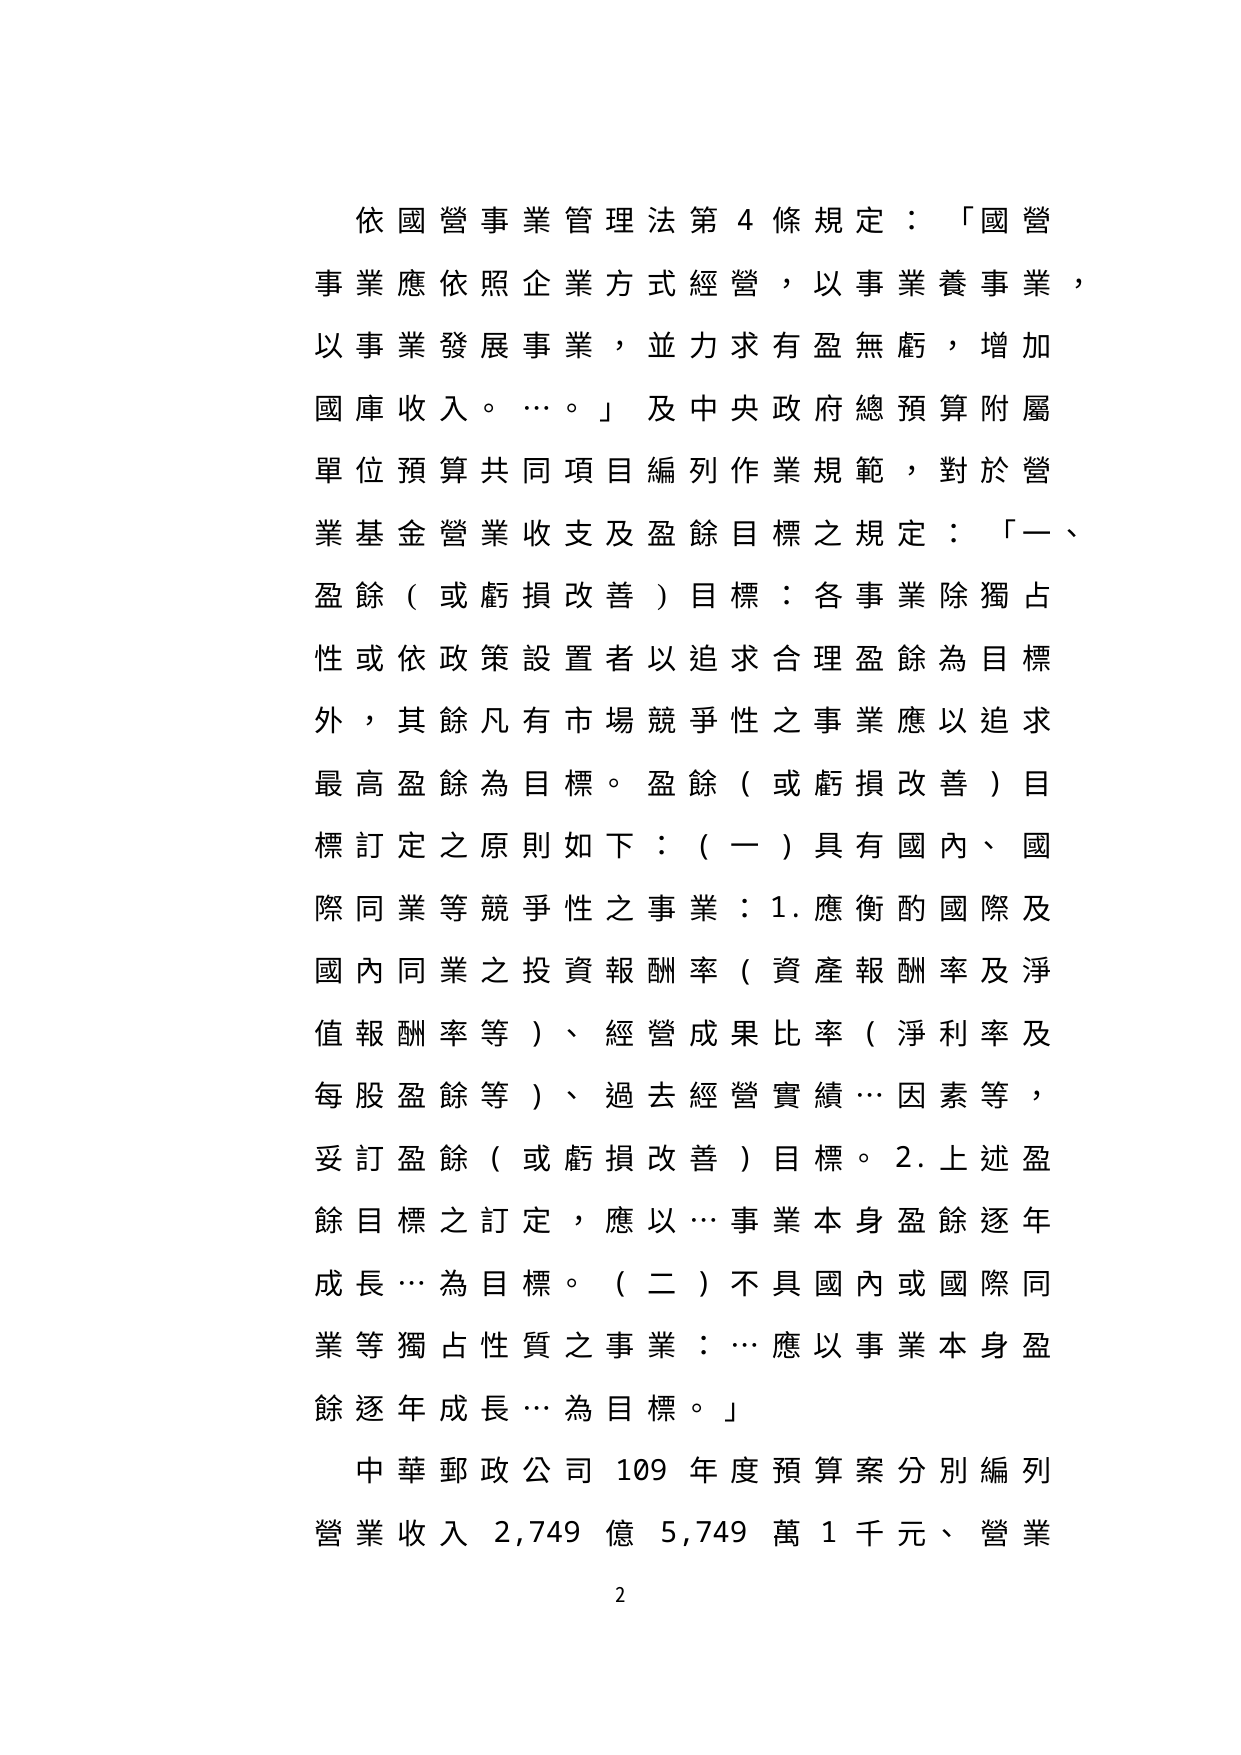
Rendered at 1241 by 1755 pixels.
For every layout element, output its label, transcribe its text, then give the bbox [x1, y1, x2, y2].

text 依國營事業管理法第4條規定：「國營事業應依照企業方式經營，以事業養事業，以事業發展事業，並力求有盈無虧，增加國庫收入。…。」及中央政府總預算附屬單位預算共同項目編列作業規範，對於營業基金營業收支及盈餘目標之規定：「一、盈餘(或虧損改善)目標：各事業除獨占性或依政策設置者以追求合理盈餘為目標外，其餘凡有市場競爭性之事業應以追求最高盈餘為目標。盈餘(或虧損改善)目標訂定之原則如下：(一)具有國內、國際同業等競爭性之事業：1.應衡酌國際及國內同業之投資報酬率(資產報酬率及淨值報酬率等)、經營成果比率(淨利率及每股盈餘等)、過去經營實績…因素等，妥訂盈餘(或虧損改善)目標。2.上述盈餘目標之訂定，應以…事業本身盈餘逐年成長…為目標。(二)不具國內或國際同業等獨占性質之事業：…應以事業本身盈餘逐年成長…為目標。」 [271, 177, 1058, 1427]
text 中華郵政公司109年度預算案分別編列營業收入2,749億5,749萬1千元、營業 [271, 1427, 1058, 1552]
